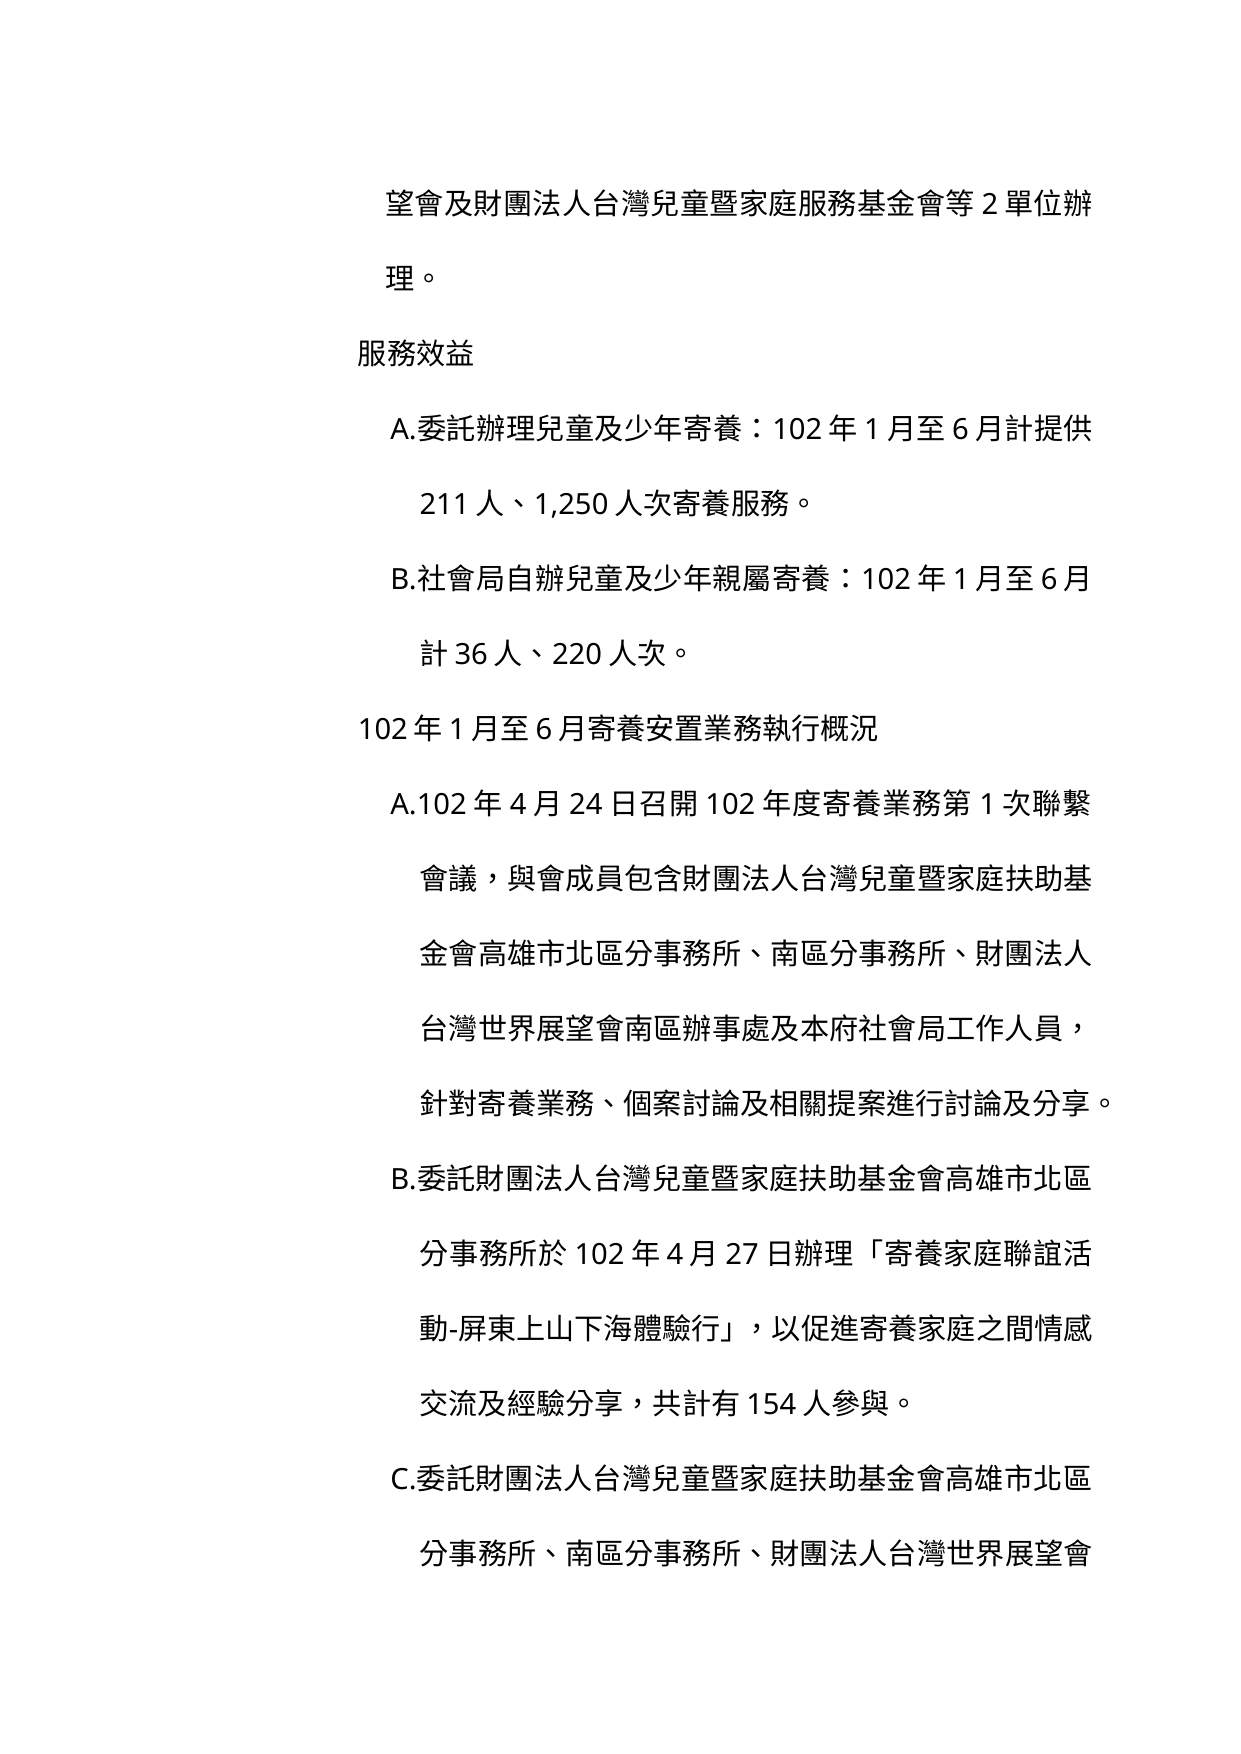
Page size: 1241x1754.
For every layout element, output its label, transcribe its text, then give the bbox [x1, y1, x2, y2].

text C.委託財團法人台灣兒童暨家庭扶助基金會高雄市北區分事務所、南區分事務所、財團法人台灣世界展望會 [390, 1439, 1092, 1589]
text B.社會局自辦兒童及少年親屬寄養：102年1月至6月計36人、220人次。 [390, 539, 1092, 689]
text 服務效益 [358, 314, 1092, 389]
text A.委託辦理兒童及少年寄養：102年1月至6月計提供211人、1,250人次寄養服務。 [390, 389, 1092, 539]
text A.102年4月24日召開102年度寄養業務第1次聯繫會議，與會成員包含財團法人台灣兒童暨家庭扶助基金會高雄市北區分事務所、南區分事務所、財團法人台灣世界展望會南區辦事處及本府社會局工作人員，針對寄養業務、個案討論及相關提案進行討論及分享。 [390, 764, 1092, 1139]
text 102年1月至6月寄養安置業務執行概況 [358, 689, 1092, 764]
text 望會及財團法人台灣兒童暨家庭服務基金會等2單位辦理。 [358, 164, 1092, 314]
text B.委託財團法人台灣兒童暨家庭扶助基金會高雄市北區分事務所於102年4月27日辦理「寄養家庭聯誼活動-屏東上山下海體驗行」，以促進寄養家庭之間情感交流及經驗分享，共計有154人參與。 [390, 1139, 1092, 1439]
